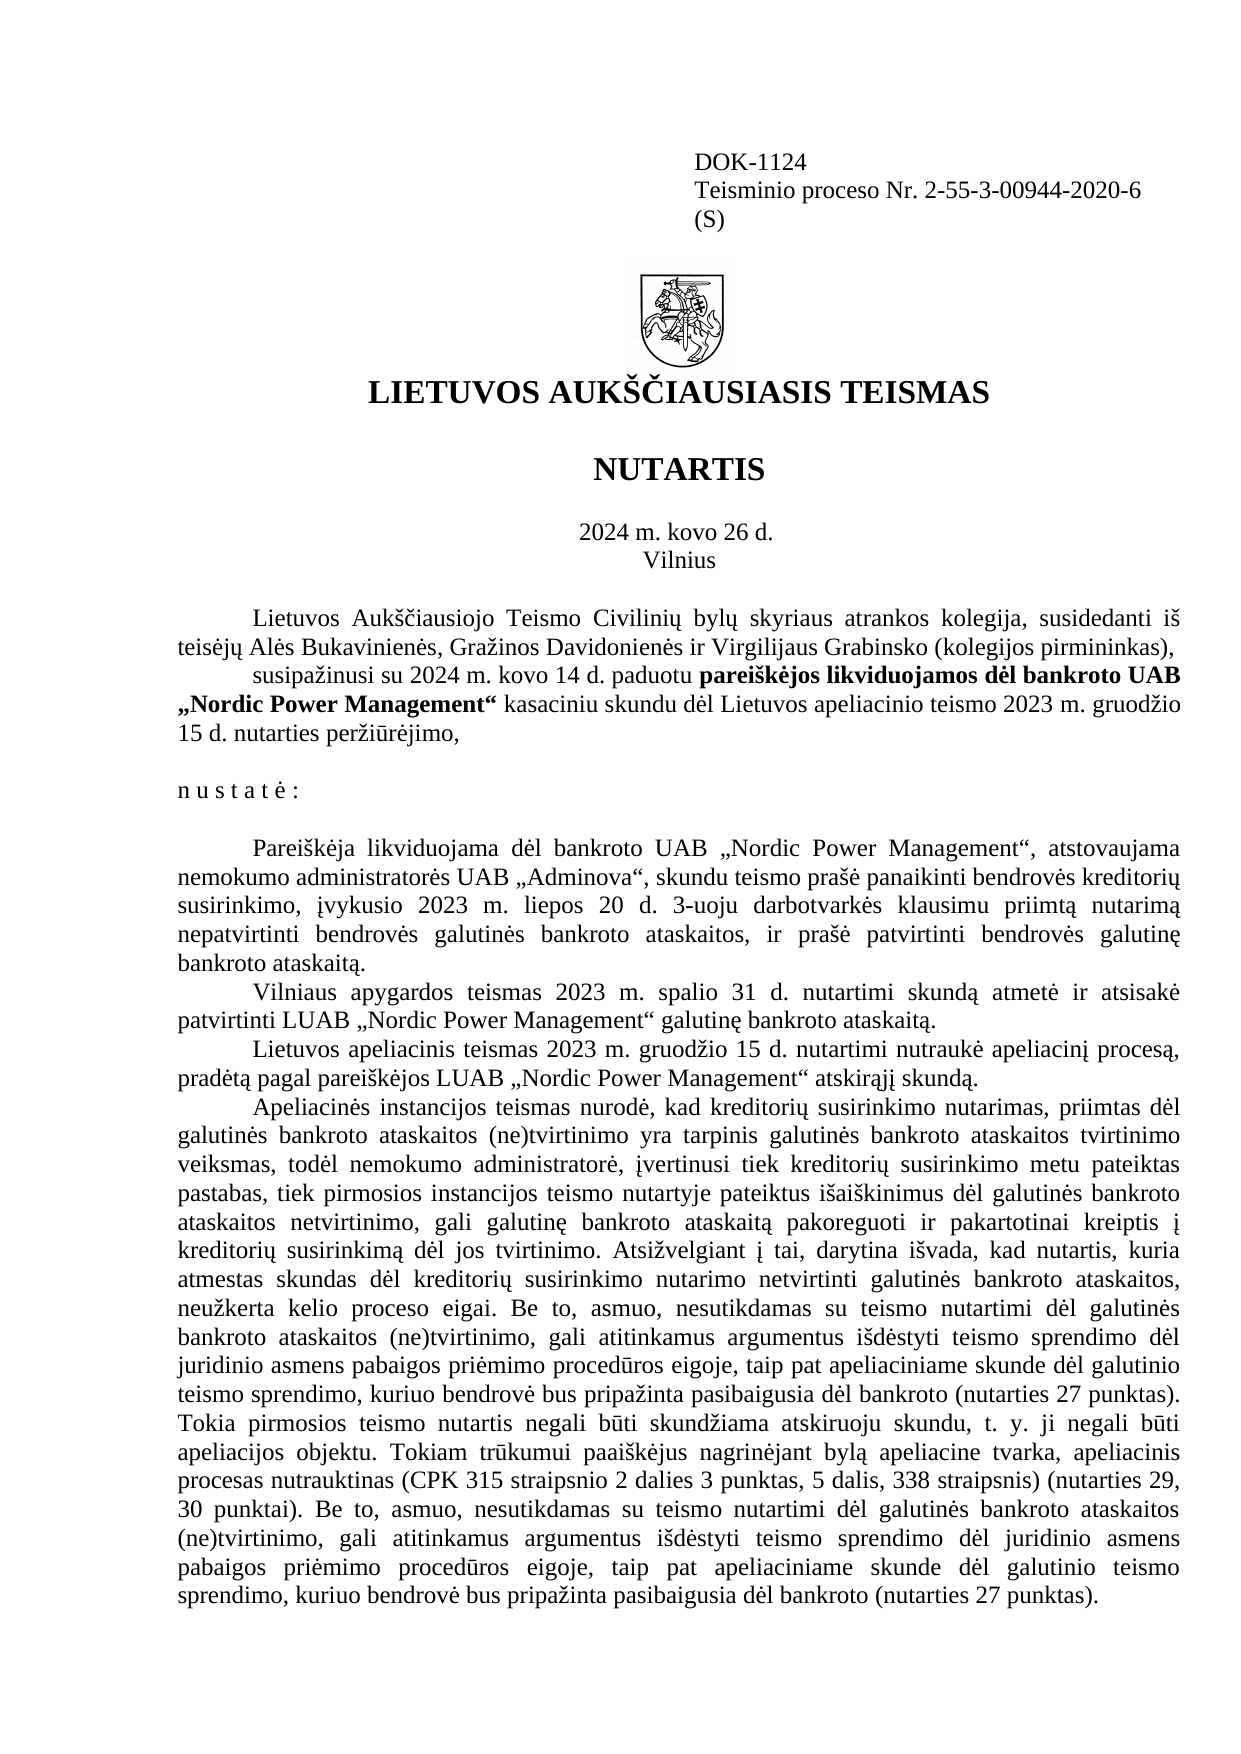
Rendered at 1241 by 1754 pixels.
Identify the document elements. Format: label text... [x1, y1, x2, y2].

text Pareiškėja likviduojama dėl bankroto UAB „Nordic Power Management“, atstovaujama nemokumo administratorės UAB „Adminova“, skundu teismo prašė panaikinti bendrovės kreditorių susirinkimo, įvykusio 2023 m. liepos 20 d. 3-uoju darbotvarkės klausimu priimtą nutarimą nepatvirtinti bendrovės galutinės bankroto ataskaitos, ir prašė patvirtinti bendrovės galutinę bankroto ataskaitą. [177, 833, 1181, 977]
text n u s t a t ė : [177, 775, 1181, 804]
text 2024 m. kovo 26 d. [177, 517, 1181, 545]
text LIETUVOS AUKŠČIAUSIASIS TEISMAS [177, 373, 1181, 411]
text Apeliacinės instancijos teismas nurodė, kad kreditorių susirinkimo nutarimas, priimtas dėl galutinės bankroto ataskaitos (ne)tvirtinimo yra tarpinis galutinės bankroto ataskaitos tvirtinimo veiksmas, todėl nemokumo administratorė, įvertinusi tiek kreditorių susirinkimo metu pateiktas pastabas, tiek pirmosios instancijos teismo nutartyje pateiktus išaiškinimus dėl galutinės bankroto ataskaitos netvirtinimo, gali galutinę bankroto ataskaitą pakoreguoti ir pakartotinai kreiptis į kreditorių susirinkimą dėl jos tvirtinimo. Atsižvelgiant į tai, darytina išvada, kad nutartis, kuria atmestas skundas dėl kreditorių susirinkimo nutarimo netvirtinti galutinės bankroto ataskaitos, neužkerta kelio proceso eigai. Be to, asmuo, nesutikdamas su teismo nutartimi dėl galutinės bankroto ataskaitos (ne)tvirtinimo, gali atitinkamus argumentus išdėstyti teismo sprendimo dėl juridinio asmens pabaigos priėmimo procedūros eigoje, taip pat apeliaciniame skunde dėl galutinio teismo sprendimo, kuriuo bendrovė bus pripažinta pasibaigusia dėl bankroto (nutarties 27 punktas). Tokia pirmosios teismo nutartis negali būti skundžiama atskiruoju skundu, t. y. ji negali būti apeliacijos objektu. Tokiam trūkumui paaiškėjus nagrinėjant bylą apeliacine tvarka, apeliacinis procesas nutrauktinas (CPK 315 straipsnio 2 dalies 3 punktas, 5 dalis, 338 straipsnis) (nutarties 29, 30 punktai). Be to, asmuo, nesutikdamas su teismo nutartimi dėl galutinės bankroto ataskaitos (ne)tvirtinimo, gali atitinkamus argumentus išdėstyti teismo sprendimo dėl juridinio asmens pabaigos priėmimo procedūros eigoje, taip pat apeliaciniame skunde dėl galutinio teismo sprendimo, kuriuo bendrovė bus pripažinta pasibaigusia dėl bankroto (nutarties 27 punktas). [177, 1092, 1181, 1609]
text DOK-1124 [694, 147, 1181, 176]
text Teisminio proceso Nr. 2-55-3-00944-2020-6 [694, 176, 1181, 204]
text (S) [694, 204, 1181, 233]
text Lietuvos Aukščiausiojo Teismo Civilinių bylų skyriaus atrankos kolegija, susidedanti iš teisėjų Alės Bukavinienės, Gražinos Davidonienės ir Virgilijaus Grabinsko (kolegijos pirmininkas), [177, 603, 1181, 660]
text Vilniaus apygardos teismas 2023 m. spalio 31 d. nutartimi skundą atmetė ir atsisakė patvirtinti LUAB „Nordic Power Management“ galutinę bankroto ataskaitą. [177, 977, 1181, 1034]
text Lietuvos apeliacinis teismas 2023 m. gruodžio 15 d. nutartimi nutraukė apeliacinį procesą, pradėtą pagal pareiškėjos LUAB „Nordic Power Management“ atskirąjį skundą. [177, 1034, 1181, 1092]
text susipažinusi su 2024 m. kovo 14 d. paduotu pareiškėjos likviduojamos dėl bankroto UAB „Nordic Power Management“ kasaciniu skundu dėl Lietuvos apeliacinio teismo 2023 m. gruodžio 15 d. nutarties peržiūrėjimo, [177, 660, 1181, 747]
text Vilnius [177, 545, 1181, 574]
text NUTARTIS [177, 449, 1181, 488]
